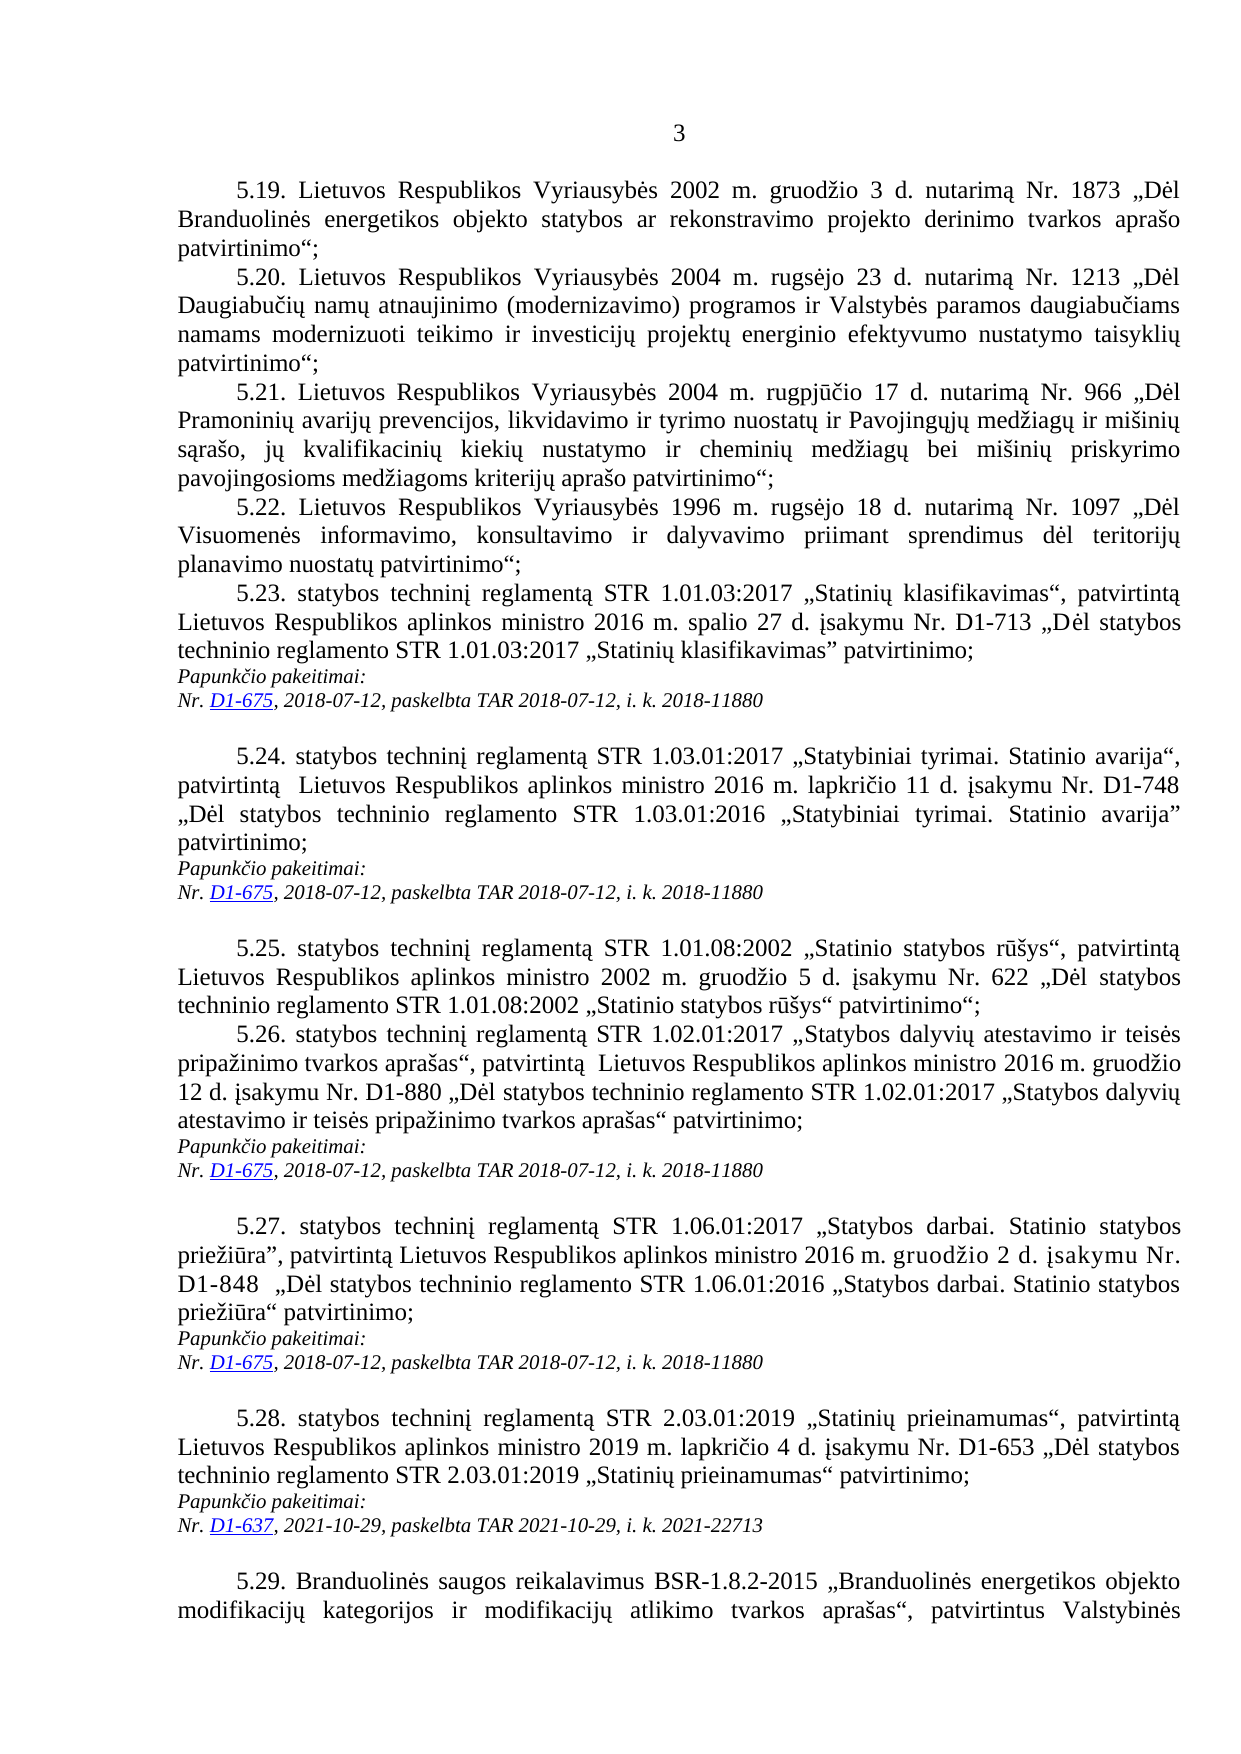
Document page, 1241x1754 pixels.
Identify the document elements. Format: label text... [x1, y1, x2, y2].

text Papunkčio pakeitimai: [177, 1489, 1181, 1513]
text 5.26. statybos techninį reglamentą STR 1.02.01:2017 „Statybos dalyvių atestavimo ir teisės pripažinimo tvarkos aprašas“, patvirtintą Lietuvos Respublikos aplinkos ministro 2016 m. gruodžio 12 d. įsakymu Nr. D1-880 „Dėl statybos techninio reglamento STR 1.02.01:2017 „Statybos dalyvių atestavimo ir teisės pripažinimo tvarkos aprašas“ patvirtinimo; [177, 1019, 1181, 1134]
text 5.28. statybos techninį reglamentą STR 2.03.01:2019 „Statinių prieinamumas“, patvirtintą Lietuvos Respublikos aplinkos ministro 2019 m. lapkričio 4 d. įsakymu Nr. D1-653 „Dėl statybos techninio reglamento STR 2.03.01:2019 „Statinių prieinamumas“ patvirtinimo; [177, 1403, 1181, 1489]
text 5.29. Branduolinės saugos reikalavimus BSR-1.8.2-2015 „Branduolinės energetikos objekto modifikacijų kategorijos ir modifikacijų atlikimo tvarkos aprašas“, patvirtintus Valstybinės [177, 1566, 1181, 1624]
text 5.20. Lietuvos Respublikos Vyriausybės 2004 m. rugsėjo 23 d. nutarimą Nr. 1213 „Dėl Daugiabučių namų atnaujinimo (modernizavimo) programos ir Valstybės paramos daugiabučiams namams modernizuoti teikimo ir investicijų projektų energinio efektyvumo nustatymo taisyklių patvirtinimo“; [177, 262, 1181, 377]
text Papunkčio pakeitimai: [177, 664, 1181, 688]
text Papunkčio pakeitimai: [177, 856, 1181, 880]
text Nr. D1-637, 2021-10-29, paskelbta TAR 2021-10-29, i. k. 2021-22713 [177, 1513, 1181, 1537]
text 5.19. Lietuvos Respublikos Vyriausybės 2002 m. gruodžio 3 d. nutarimą Nr. 1873 „Dėl Branduolinės energetikos objekto statybos ar rekonstravimo projekto derinimo tvarkos aprašo patvirtinimo“; [177, 176, 1181, 262]
text 5.23. statybos techninį reglamentą STR 1.01.03:2017 „Statinių klasifikavimas“, patvirtintą Lietuvos Respublikos aplinkos ministro 2016 m. spalio 27 d. įsakymu Nr. D1-713 „Dėl statybos techninio reglamento STR 1.01.03:2017 „Statinių klasifikavimas” patvirtinimo; [177, 578, 1181, 664]
text Nr. D1-675, 2018-07-12, paskelbta TAR 2018-07-12, i. k. 2018-11880 [177, 1158, 1181, 1182]
text Nr. D1-675, 2018-07-12, paskelbta TAR 2018-07-12, i. k. 2018-11880 [177, 880, 1181, 904]
text Papunkčio pakeitimai: [177, 1326, 1181, 1350]
text 5.21. Lietuvos Respublikos Vyriausybės 2004 m. rugpjūčio 17 d. nutarimą Nr. 966 „Dėl Pramoninių avarijų prevencijos, likvidavimo ir tyrimo nuostatų ir Pavojingųjų medžiagų ir mišinių sąrašo, jų kvalifikacinių kiekių nustatymo ir cheminių medžiagų bei mišinių priskyrimo pavojingosioms medžiagoms kriterijų aprašo patvirtinimo“; [177, 377, 1181, 492]
text 5.27. statybos techninį reglamentą STR 1.06.01:2017 „Statybos darbai. Statinio statybos priežiūra”, patvirtintą Lietuvos Respublikos aplinkos ministro 2016 m. gruodžio 2 d. įsakymu Nr. D1-848 „Dėl statybos techninio reglamento STR 1.06.01:2016 „Statybos darbai. Statinio statybos priežiūra“ patvirtinimo; [177, 1211, 1181, 1326]
text 5.22. Lietuvos Respublikos Vyriausybės 1996 m. rugsėjo 18 d. nutarimą Nr. 1097 „Dėl Visuomenės informavimo, konsultavimo ir dalyvavimo priimant sprendimus dėl teritorijų planavimo nuostatų patvirtinimo“; [177, 492, 1181, 578]
text 5.24. statybos techninį reglamentą STR 1.03.01:2017 „Statybiniai tyrimai. Statinio avarija“, patvirtintą Lietuvos Respublikos aplinkos ministro 2016 m. lapkričio 11 d. įsakymu Nr. D1-748 „Dėl statybos techninio reglamento STR 1.03.01:2016 „Statybiniai tyrimai. Statinio avarija” patvirtinimo; [177, 741, 1181, 856]
text Nr. D1-675, 2018-07-12, paskelbta TAR 2018-07-12, i. k. 2018-11880 [177, 688, 1181, 712]
text Nr. D1-675, 2018-07-12, paskelbta TAR 2018-07-12, i. k. 2018-11880 [177, 1350, 1181, 1374]
text Papunkčio pakeitimai: [177, 1134, 1181, 1158]
text 5.25. statybos techninį reglamentą STR 1.01.08:2002 „Statinio statybos rūšys“, patvirtintą Lietuvos Respublikos aplinkos ministro 2002 m. gruodžio 5 d. įsakymu Nr. 622 „Dėl statybos techninio reglamento STR 1.01.08:2002 „Statinio statybos rūšys“ patvirtinimo“; [177, 933, 1181, 1019]
